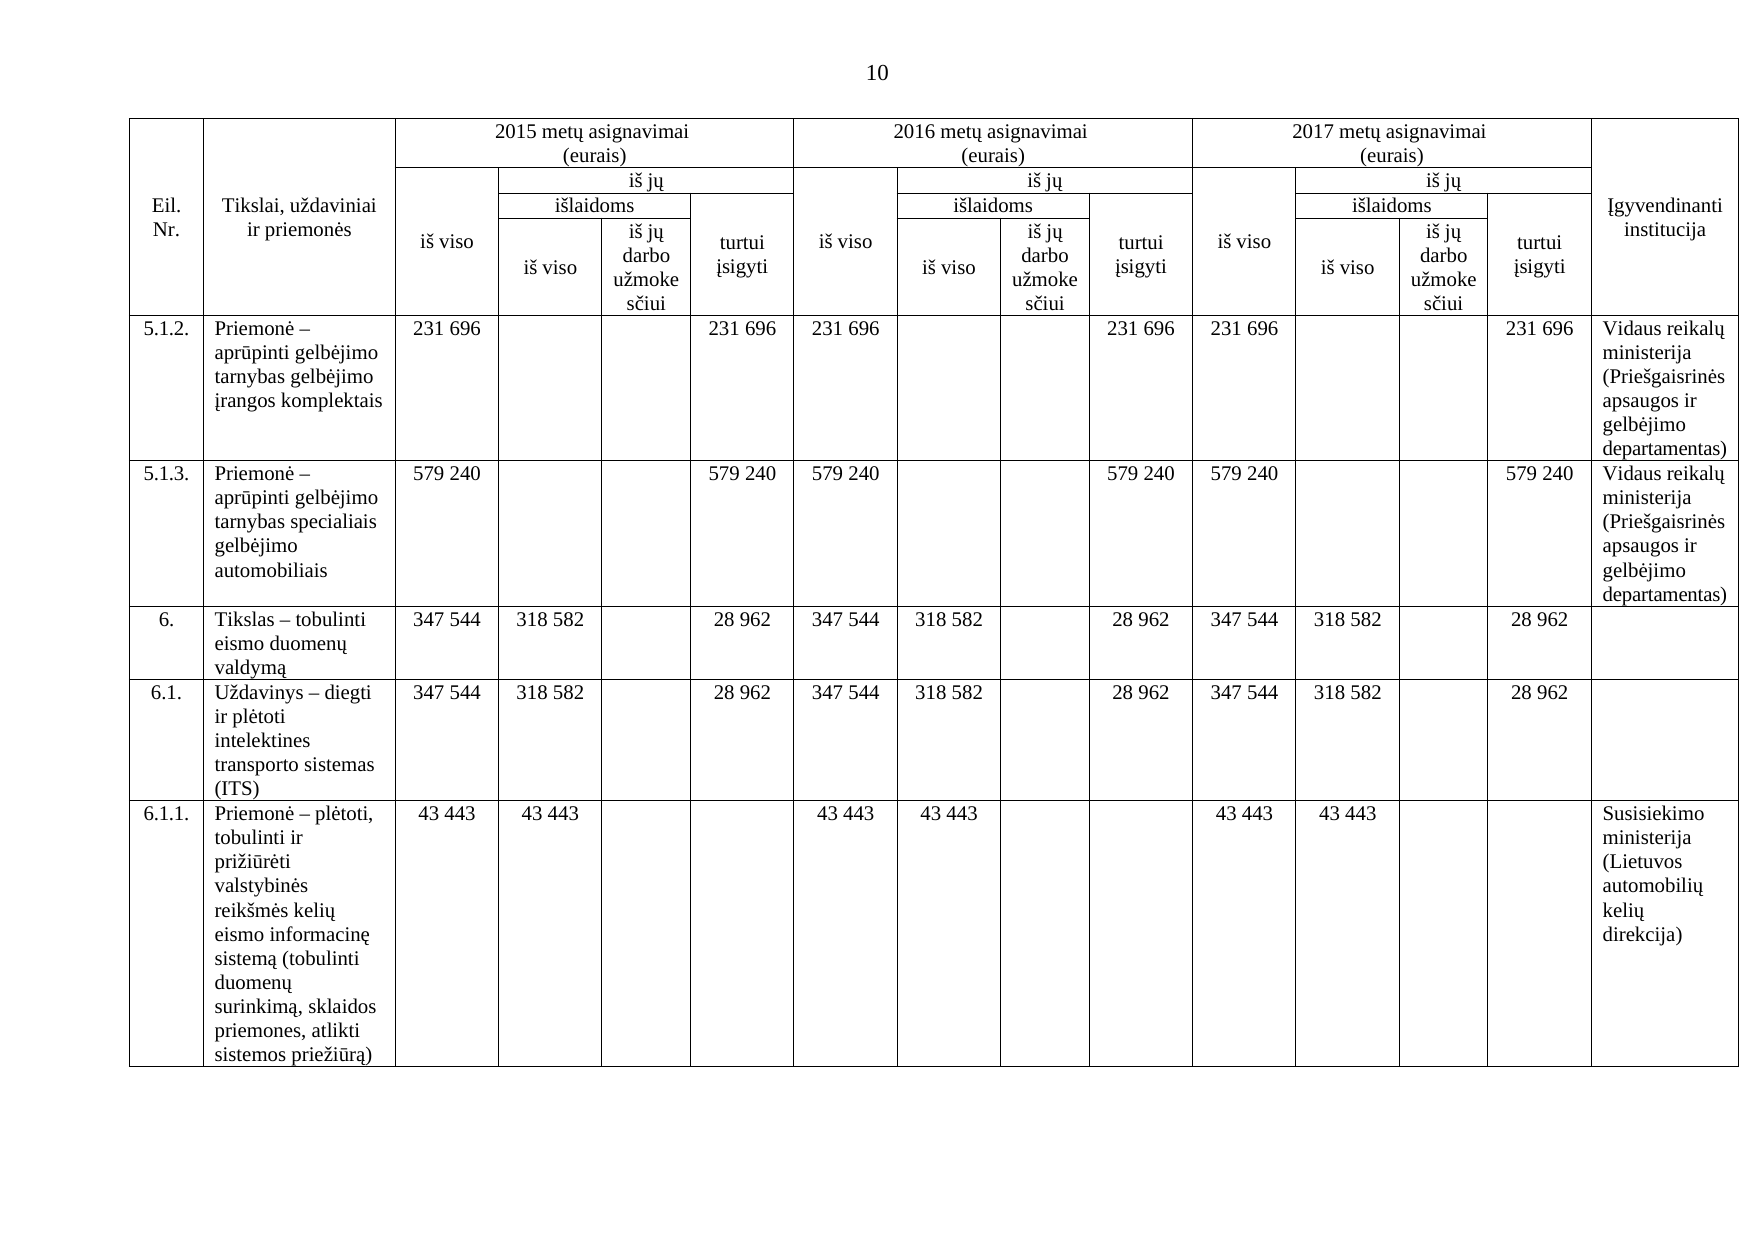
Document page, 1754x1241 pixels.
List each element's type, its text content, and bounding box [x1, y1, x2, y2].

table_header Tikslai, uždaviniai ir priemonės [204, 119, 395, 315]
table_cell 6.1. [130, 680, 203, 800]
table_cell turtui įsigyti [691, 194, 793, 315]
table_cell 579 240 [396, 461, 498, 606]
table_cell iš jų darbo užmokesčiui [1001, 219, 1089, 315]
table_cell 5.1.2. [130, 316, 203, 460]
table_cell iš jų [1296, 168, 1591, 192]
table_cell 318 582 [898, 607, 1000, 679]
table_cell [602, 801, 690, 1066]
table_cell turtui įsigyti [1488, 194, 1591, 315]
table_cell [898, 461, 1000, 606]
table_cell Vidaus reikalų ministerija (Priešgaisrinės apsaugos ir gelbėjimo departamentas) [1592, 316, 1738, 460]
table_cell [1296, 316, 1399, 460]
table_cell 231 696 [1193, 316, 1295, 460]
table_cell išlaidoms [499, 194, 690, 217]
table_cell [602, 607, 690, 679]
table_cell 347 544 [396, 607, 498, 679]
table_header 2017 metų asignavimai (eurais) [1193, 119, 1591, 167]
table_cell 231 696 [1090, 316, 1192, 460]
table_cell turtui įsigyti [1090, 194, 1192, 315]
table_cell [1296, 461, 1399, 606]
table_cell [1400, 801, 1487, 1066]
table_cell [602, 461, 690, 606]
table_cell Priemonė – aprūpinti gelbėjimo tarnybas specialiais gelbėjimo automobiliais [204, 461, 395, 606]
table_cell [499, 316, 601, 460]
table_cell 347 544 [1193, 680, 1295, 800]
table_cell išlaidoms [898, 194, 1089, 217]
table_cell [1400, 461, 1487, 606]
table_cell 231 696 [396, 316, 498, 460]
table_cell 318 582 [898, 680, 1000, 800]
table_cell 231 696 [794, 316, 897, 460]
table_cell 6.1.1. [130, 801, 203, 1066]
table_cell 231 696 [691, 316, 793, 460]
table_cell 347 544 [794, 680, 897, 800]
table_cell iš jų [499, 168, 793, 192]
table_cell [1001, 461, 1089, 606]
table_cell iš viso [1193, 168, 1295, 315]
table_cell 579 240 [794, 461, 897, 606]
table_header 2015 metų asignavimai (eurais) [396, 119, 793, 167]
table_cell [898, 316, 1000, 460]
table_cell išlaidoms [1296, 194, 1487, 217]
table_cell 28 962 [1090, 680, 1192, 800]
table_cell [1592, 607, 1738, 679]
table_cell iš viso [898, 219, 1000, 315]
table_cell 231 696 [1488, 316, 1591, 460]
table_cell 579 240 [1193, 461, 1295, 606]
table_cell [691, 801, 793, 1066]
table_cell [1001, 680, 1089, 800]
table_cell iš jų darbo užmokesčiui [1400, 219, 1487, 315]
table_cell [1001, 801, 1089, 1066]
table_cell 579 240 [1488, 461, 1591, 606]
table_cell iš jų darbo užmokesčiui [602, 219, 690, 315]
table_cell 28 962 [1488, 680, 1591, 800]
table_cell Susisiekimo ministerija (Lietuvos automobilių kelių direkcija) [1592, 801, 1738, 1066]
table_cell [1090, 801, 1192, 1066]
table_cell 318 582 [1296, 680, 1399, 800]
table_cell [1001, 316, 1089, 460]
table_cell 28 962 [1090, 607, 1192, 679]
table_cell iš viso [1296, 219, 1399, 315]
table_cell 347 544 [1193, 607, 1295, 679]
table_cell Uždavinys – diegti ir plėtoti intelektines transporto sistemas (ITS) [204, 680, 395, 800]
table_cell 347 544 [396, 680, 498, 800]
table_cell 579 240 [691, 461, 793, 606]
table_cell 43 443 [396, 801, 498, 1066]
table_cell Priemonė – aprūpinti gelbėjimo tarnybas gelbėjimo įrangos komplektais [204, 316, 395, 460]
table_header Eil. Nr. [130, 119, 203, 315]
table_cell 43 443 [794, 801, 897, 1066]
table_cell [1400, 316, 1487, 460]
table_cell 579 240 [1090, 461, 1192, 606]
table_cell [1592, 680, 1738, 800]
table_cell [602, 316, 690, 460]
table_header Įgyvendinanti institucija [1592, 119, 1738, 315]
table_cell 43 443 [1296, 801, 1399, 1066]
table_cell [1488, 801, 1591, 1066]
table_cell 318 582 [499, 680, 601, 800]
table_cell 28 962 [691, 680, 793, 800]
table_cell 28 962 [1488, 607, 1591, 679]
table_cell 318 582 [499, 607, 601, 679]
table_cell iš viso [499, 219, 601, 315]
table_cell 318 582 [1296, 607, 1399, 679]
table_cell iš viso [794, 168, 897, 315]
table_cell [1400, 607, 1487, 679]
table_cell [499, 461, 601, 606]
table_cell [1001, 607, 1089, 679]
table_cell Tikslas – tobulinti eismo duomenų valdymą [204, 607, 395, 679]
table_cell 43 443 [898, 801, 1000, 1066]
table_cell 6. [130, 607, 203, 679]
table_cell [602, 680, 690, 800]
table_cell 28 962 [691, 607, 793, 679]
table_cell 43 443 [499, 801, 601, 1066]
table_cell 347 544 [794, 607, 897, 679]
table_cell Priemonė – plėtoti, tobulinti ir prižiūrėti valstybinės reikšmės kelių eismo informacinę sistemą (tobulinti duomenų surinkimą, sklaidos priemones, atlikti sistemos priežiūrą) [204, 801, 395, 1066]
table_cell iš jų [898, 168, 1192, 192]
table_cell 5.1.3. [130, 461, 203, 606]
table_cell 43 443 [1193, 801, 1295, 1066]
table_cell Vidaus reikalų ministerija (Priešgaisrinės apsaugos ir gelbėjimo departamentas) [1592, 461, 1738, 606]
table_cell iš viso [396, 168, 498, 315]
table_cell [1400, 680, 1487, 800]
table_header 2016 metų asignavimai (eurais) [794, 119, 1192, 167]
